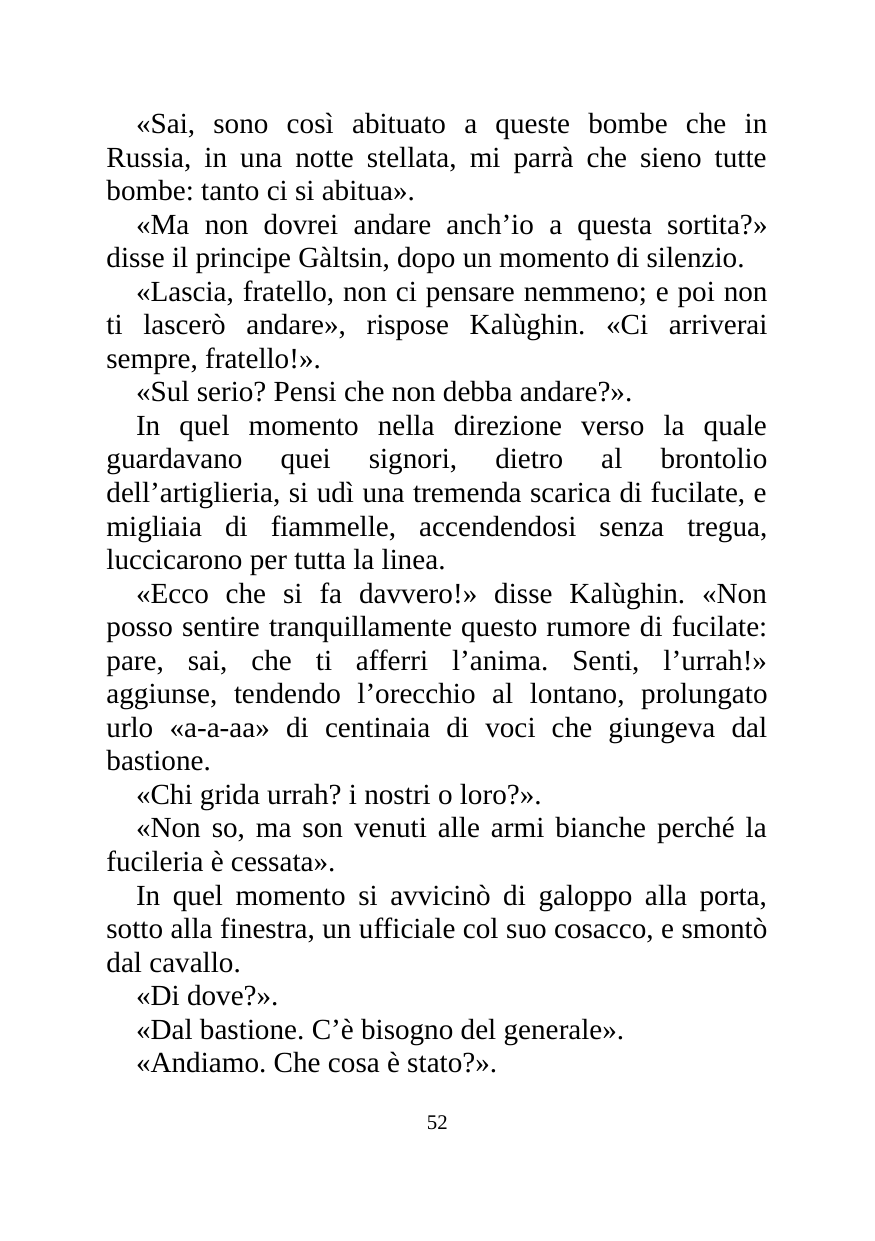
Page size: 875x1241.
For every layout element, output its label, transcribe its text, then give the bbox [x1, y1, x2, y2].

text «Ma non dovrei andare anch’io a questa sortita?» disse il principe Gàltsin, dopo un momento di silenzio. [106, 207, 768, 274]
text «Andiamo. Che cosa è stato?». [106, 1045, 768, 1079]
text «Sai, sono così abituato a queste bombe che in Russia, in una notte stellata, mi parrà che sieno tutte bombe: tanto ci si abitua». [106, 106, 768, 207]
text «Non so, ma son venuti alle armi bianche perché la fucileria è cessata». [106, 811, 768, 878]
text In quel momento si avvicinò di galoppo alla porta, sotto alla finestra, un ufficiale col suo cosacco, e smontò dal cavallo. [106, 878, 768, 978]
text «Sul serio? Pensi che non debba andare?». [106, 374, 768, 408]
text «Dal bastione. C’è bisogno del generale». [106, 1012, 768, 1045]
text «Ecco che si fa davvero!» disse Kalùghin. «Non posso sentire tranquillamente questo rumore di fucilate: pare, sai, che ti afferri l’anima. Senti, l’urrah!» aggiunse, tendendo l’orecchio al lontano, prolungato urlo «a-a-aa» di centinaia di voci che giungeva dal bastione. [106, 576, 768, 777]
text «Di dove?». [106, 978, 768, 1012]
text «Lascia, fratello, non ci pensare nemmeno; e poi non ti lascerò andare», rispose Kalùghin. «Ci arriverai sempre, fratello!». [106, 274, 768, 374]
text In quel momento nella direzione verso la quale guardavano quei signori, dietro al brontolio dell’artiglieria, si udì una tremenda scarica di fucilate, e migliaia di fiammelle, accendendosi senza tregua, luccicarono per tutta la linea. [106, 408, 768, 576]
text «Chi grida urrah? i nostri o loro?». [106, 777, 768, 811]
